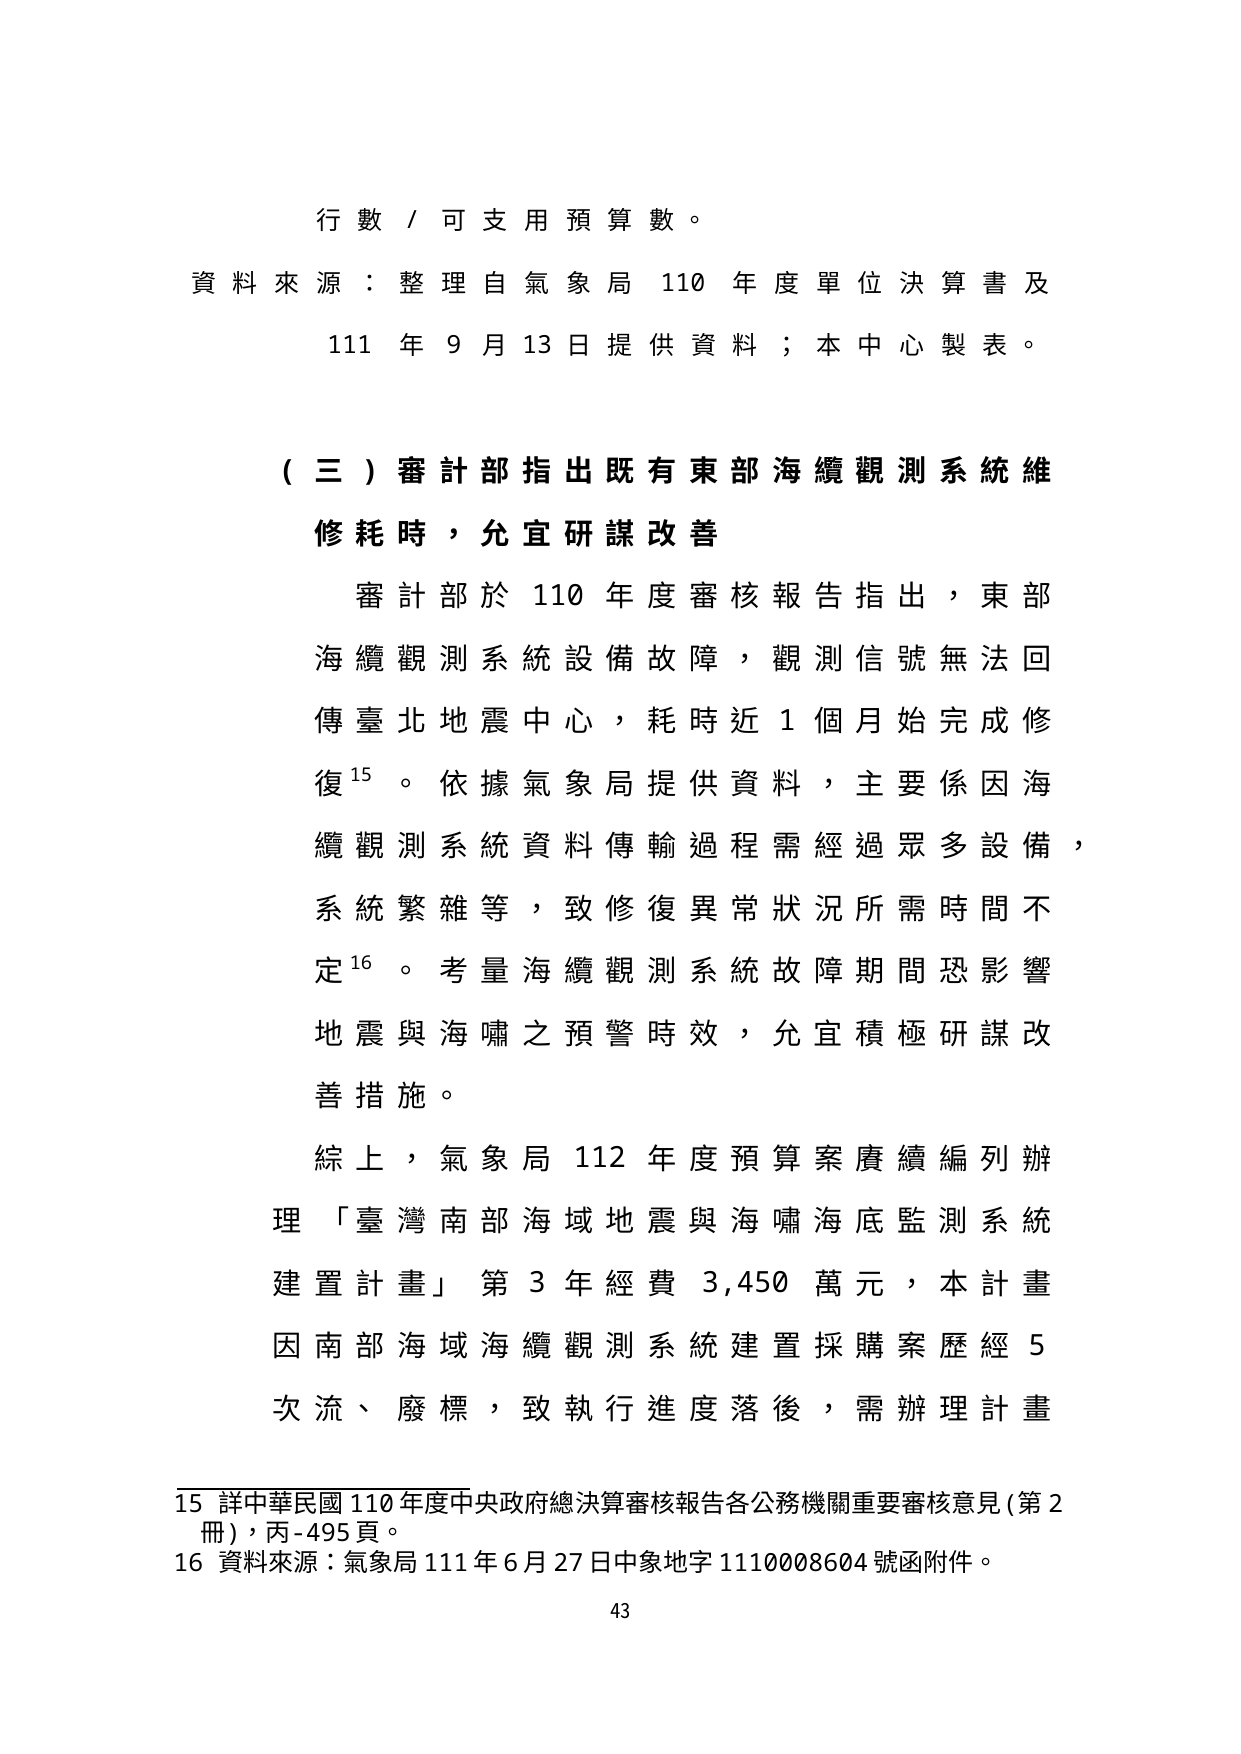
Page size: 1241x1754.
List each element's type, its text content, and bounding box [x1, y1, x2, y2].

text 資料來源：整理自氣象局110年度單位決算書及111年9月13日提供資料；本中心製表。 [167, 240, 1080, 365]
text (三)審計部指出既有東部海纜觀測系統維修耗時，允宜研謀改善 [242, 427, 1058, 552]
text 綜上，氣象局112年度預算案賡續編列辦理「臺灣南部海域地震與海嘯海底監測系統建置計畫」第3年經費3,450萬元，本計畫因南部海域海纜觀測系統建置採購案歷經5次流、廢標，致執行進度落後，需辦理計畫 [242, 1115, 1058, 1427]
text 資料來源：氣象局111年6月27日中象地字1110008604號函附件。 [173, 1548, 1063, 1577]
text 審計部於110年度審核報告指出，東部海纜觀測系統設備故障，觀測信號無法回傳臺北地震中心，耗時近1個月始完成修復。依據氣象局提供資料，主要係因海纜觀測系統資料傳輸過程需經過眾多設備，系統繁雜等，致修復異常狀況所需時間不定。考量海纜觀測系統故障期間恐影響地震與海嘯之預警時效，允宜積極研謀改善措施。 [271, 552, 1058, 1115]
text 行數/可支用預算數。 [167, 177, 1080, 240]
text 詳中華民國110年度中央政府總決算審核報告各公務機關重要審核意見(第2冊)，丙-495頁。 [173, 1489, 1063, 1548]
